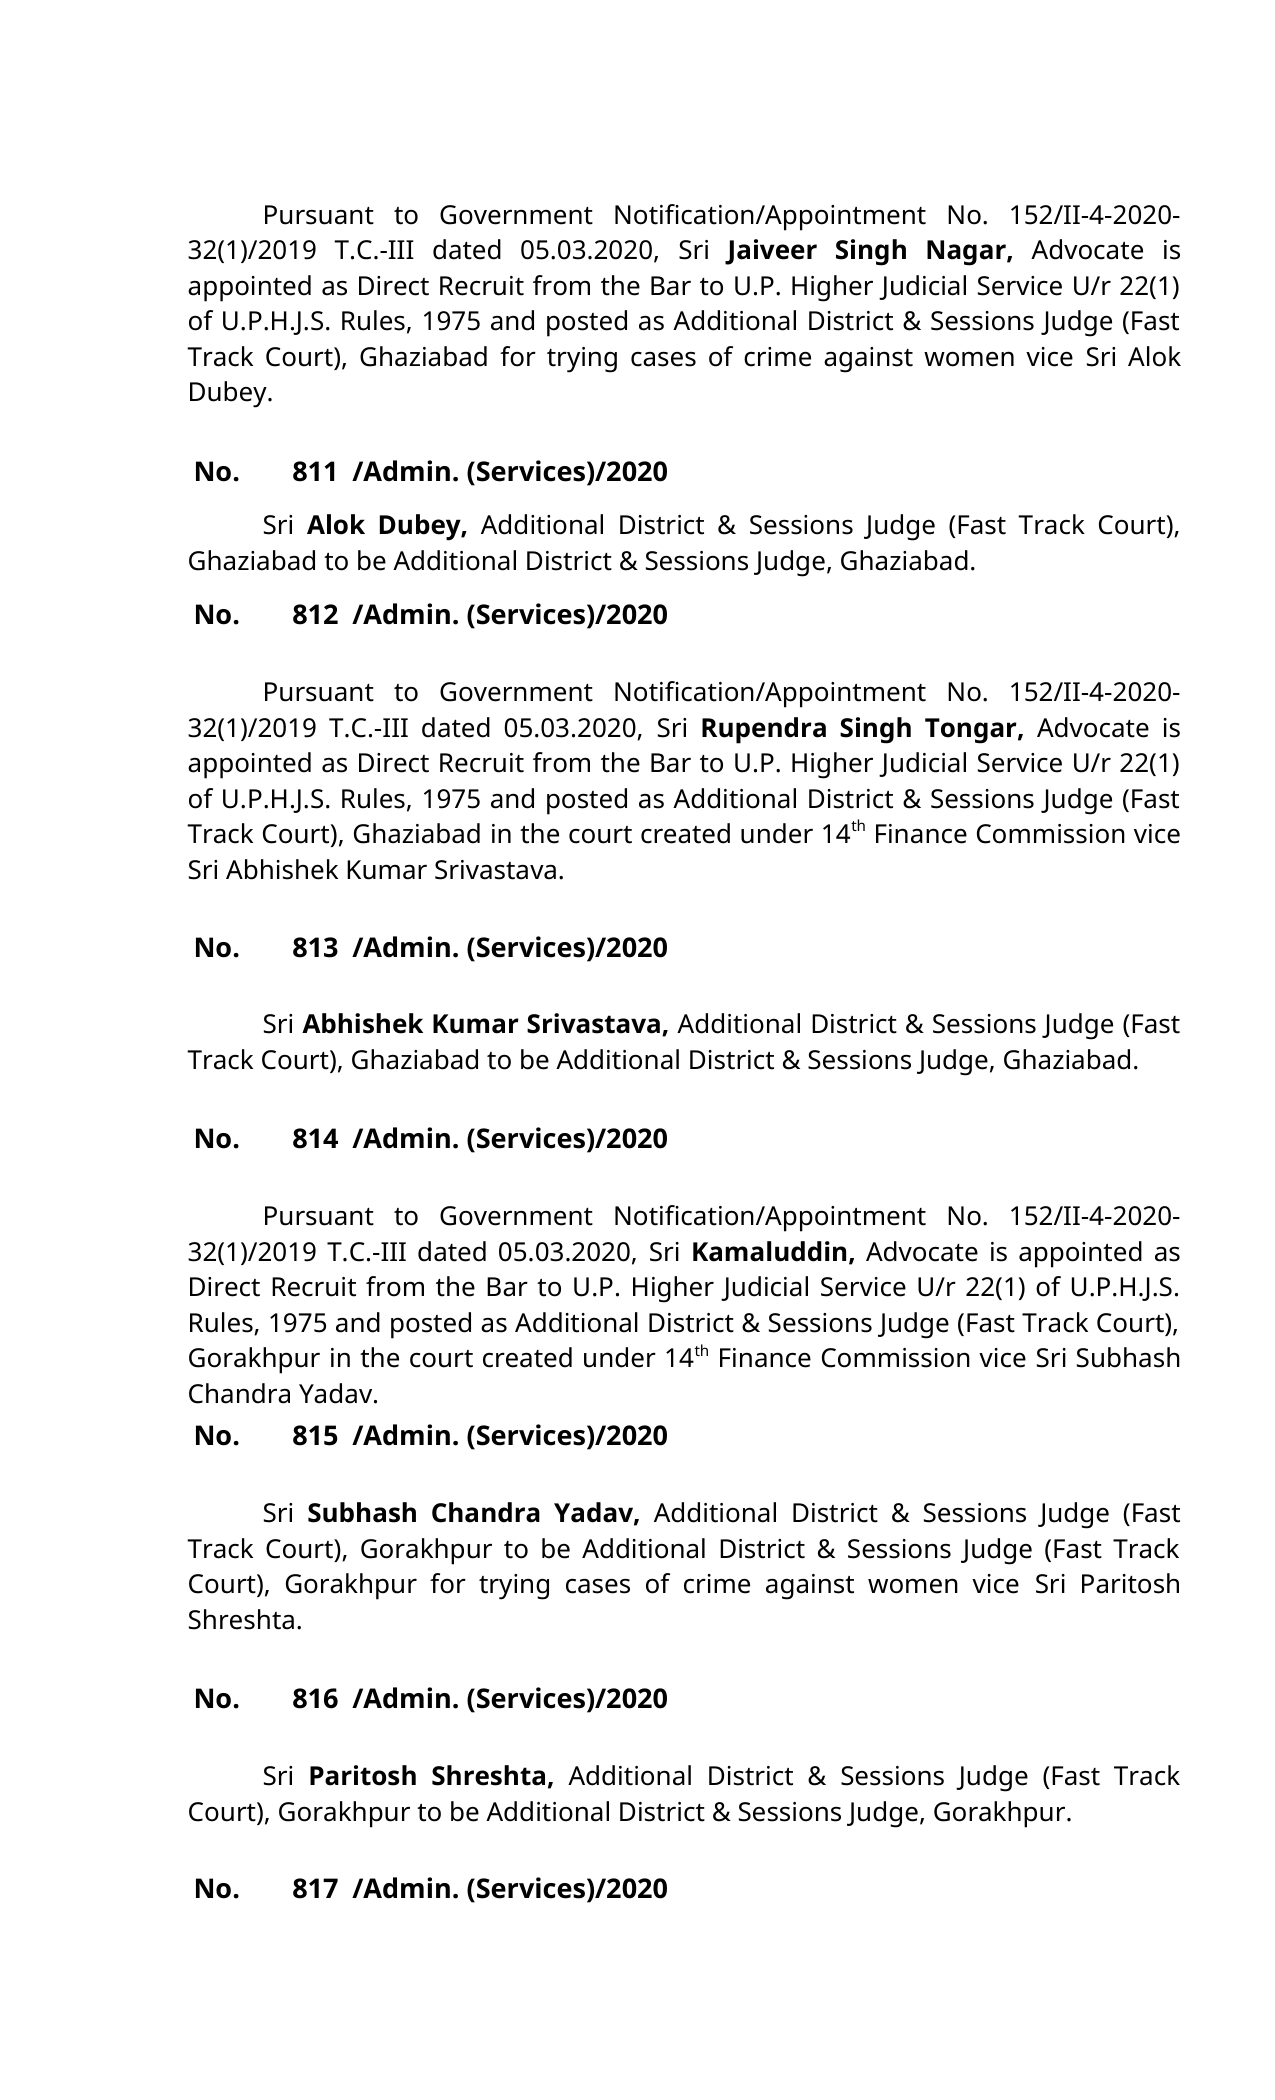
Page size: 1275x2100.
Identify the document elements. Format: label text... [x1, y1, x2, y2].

table_header No. [188, 922, 249, 971]
table_header [249, 446, 346, 495]
table_header No. [188, 1674, 249, 1722]
table_header /Admin. (Services)/2020 [346, 446, 762, 495]
table_header [249, 1114, 346, 1162]
table_header /Admin. (Services)/2020 [346, 1411, 762, 1459]
table_header No. [188, 1114, 249, 1162]
table_header No. [188, 446, 249, 495]
table_header [249, 590, 346, 638]
table_header /Admin. (Services)/2020 [346, 922, 762, 971]
table_header No. [188, 1864, 249, 1913]
table_header [249, 1411, 346, 1459]
table_header /Admin. (Services)/2020 [346, 1114, 762, 1162]
text Sri Paritosh Shreshta, Additional District & Sessions Judge (Fast Track Court), Gorakhpur to be Additional District & Sessions Judge, Gorakhpur. [187, 1758, 1181, 1829]
table_header [249, 1674, 346, 1722]
text Pursuant to Government Notification/Appointment No. 152/II-4-2020-32(1)/2019 T.C.-III dated 05.03.2020, Sri Jaiveer Singh Nagar, Advocate is appointed as Direct Recruit from the Bar to U.P. Higher Judicial Service U/r 22(1) of U.P.H.J.S. Rules, 1975 and posted as Additional District & Sessions Judge (Fast Track Court), Ghaziabad for trying cases of crime against women vice Sri Alok Dubey. [187, 196, 1181, 409]
text Pursuant to Government Notification/Appointment No. 152/II-4-2020-32(1)/2019 T.C.-III dated 05.03.2020, Sri Rupendra Singh Tongar, Advocate is appointed as Direct Recruit from the Bar to U.P. Higher Judicial Service U/r 22(1) of U.P.H.J.S. Rules, 1975 and posted as Additional District & Sessions Judge (Fast Track Court), Ghaziabad in the court created under 14th Finance Commission vice Sri Abhishek Kumar Srivastava. [187, 674, 1181, 887]
table_header /Admin. (Services)/2020 [346, 1674, 762, 1722]
table_header /Admin. (Services)/2020 [346, 590, 762, 638]
table_header /Admin. (Services)/2020 [346, 1864, 762, 1913]
table_header No. [188, 590, 249, 638]
table_header No. [188, 1411, 249, 1459]
text Sri Alok Dubey, Additional District & Sessions Judge (Fast Track Court), Ghaziabad to be Additional District & Sessions Judge, Ghaziabad. [187, 507, 1181, 578]
table_header [249, 922, 346, 971]
text Pursuant to Government Notification/Appointment No. 152/II-4-2020-32(1)/2019 T.C.-III dated 05.03.2020, Sri Kamaluddin, Advocate is appointed as Direct Recruit from the Bar to U.P. Higher Judicial Service U/r 22(1) of U.P.H.J.S. Rules, 1975 and posted as Additional District & Sessions Judge (Fast Track Court), Gorakhpur in the court created under 14th Finance Commission vice Sri Subhash Chandra Yadav. [187, 1198, 1181, 1411]
text Sri Abhishek Kumar Srivastava, Additional District & Sessions Judge (Fast Track Court), Ghaziabad to be Additional District & Sessions Judge, Ghaziabad. [187, 1006, 1181, 1077]
table_header [249, 1864, 346, 1913]
text Sri Subhash Chandra Yadav, Additional District & Sessions Judge (Fast Track Court), Gorakhpur to be Additional District & Sessions Judge (Fast Track Court), Gorakhpur for trying cases of crime against women vice Sri Paritosh Shreshta. [187, 1495, 1181, 1637]
